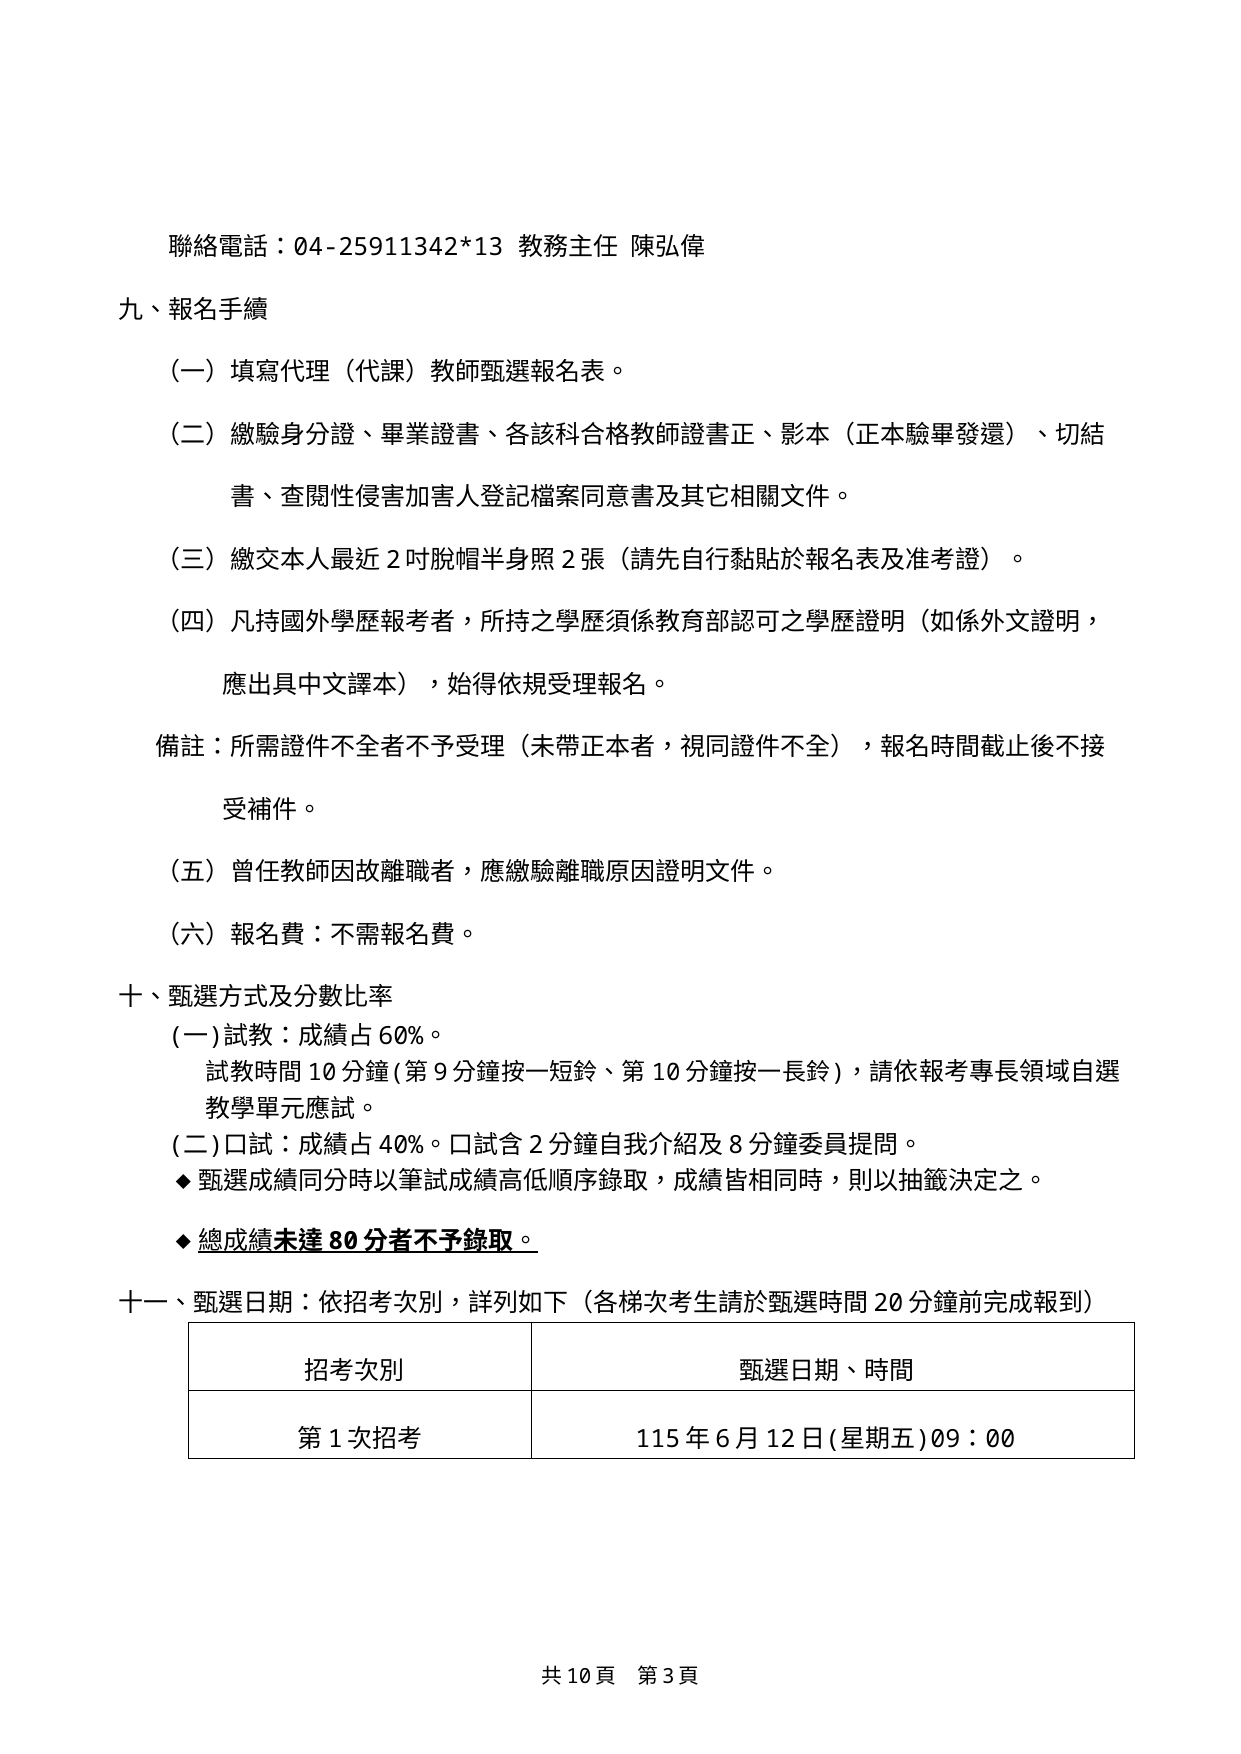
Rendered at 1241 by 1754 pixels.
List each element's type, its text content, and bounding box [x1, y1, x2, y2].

text （六）報名費：不需報名費。 [156, 891, 1122, 953]
text ◆甄選成績同分時以筆試成績高低順序錄取，成績皆相同時，則以抽籤決定之。 [168, 1161, 1122, 1197]
table_header 招考次別 [189, 1323, 531, 1389]
text 十一、甄選日期：依招考次別，詳列如下（各梯次考生請於甄選時間20分鐘前完成報到） [118, 1259, 1122, 1322]
table_cell 第1次招考 [189, 1391, 531, 1457]
text （三）繳交本人最近2吋脫帽半身照2張（請先自行黏貼於報名表及准考證）。 [156, 516, 1122, 578]
text 備註：所需證件不全者不予受理（未帶正本者，視同證件不全），報名時間截止後不接受補件。 [156, 703, 1122, 828]
text 九、報名手續 [118, 266, 1122, 328]
text （四）凡持國外學歷報考者，所持之學歷須係教育部認可之學歷證明（如係外文證明，應出具中文譯本），始得依規受理報名。 [156, 578, 1122, 703]
text （一）填寫代理（代課）教師甄選報名表。 [118, 328, 1122, 391]
text 十、甄選方式及分數比率 [118, 953, 1122, 1016]
table_cell 115年6月12日(星期五)09：00 [532, 1391, 1134, 1457]
text 試教時間10分鐘(第9分鐘按一短鈴、第10分鐘按一長鈴)，請依報考專長領域自選教學單元應試。 [206, 1052, 1122, 1124]
text 聯絡電話：04-25911342*13 教務主任 陳弘偉 [168, 203, 1122, 266]
text (二)口試：成績占40%。口試含2分鐘自我介紹及8分鐘委員提問。 [168, 1124, 1122, 1161]
text ◆總成績未達80分者不予錄取。 [118, 1197, 1122, 1259]
text (一)試教：成績占60%。 [168, 1016, 1122, 1052]
text （五）曾任教師因故離職者，應繳驗離職原因證明文件。 [156, 828, 1122, 891]
text （二）繳驗身分證、畢業證書、各該科合格教師證書正、影本（正本驗畢發還）、切結書、查閱性侵害加害人登記檔案同意書及其它相關文件。 [156, 391, 1122, 516]
table_header 甄選日期、時間 [532, 1323, 1134, 1389]
